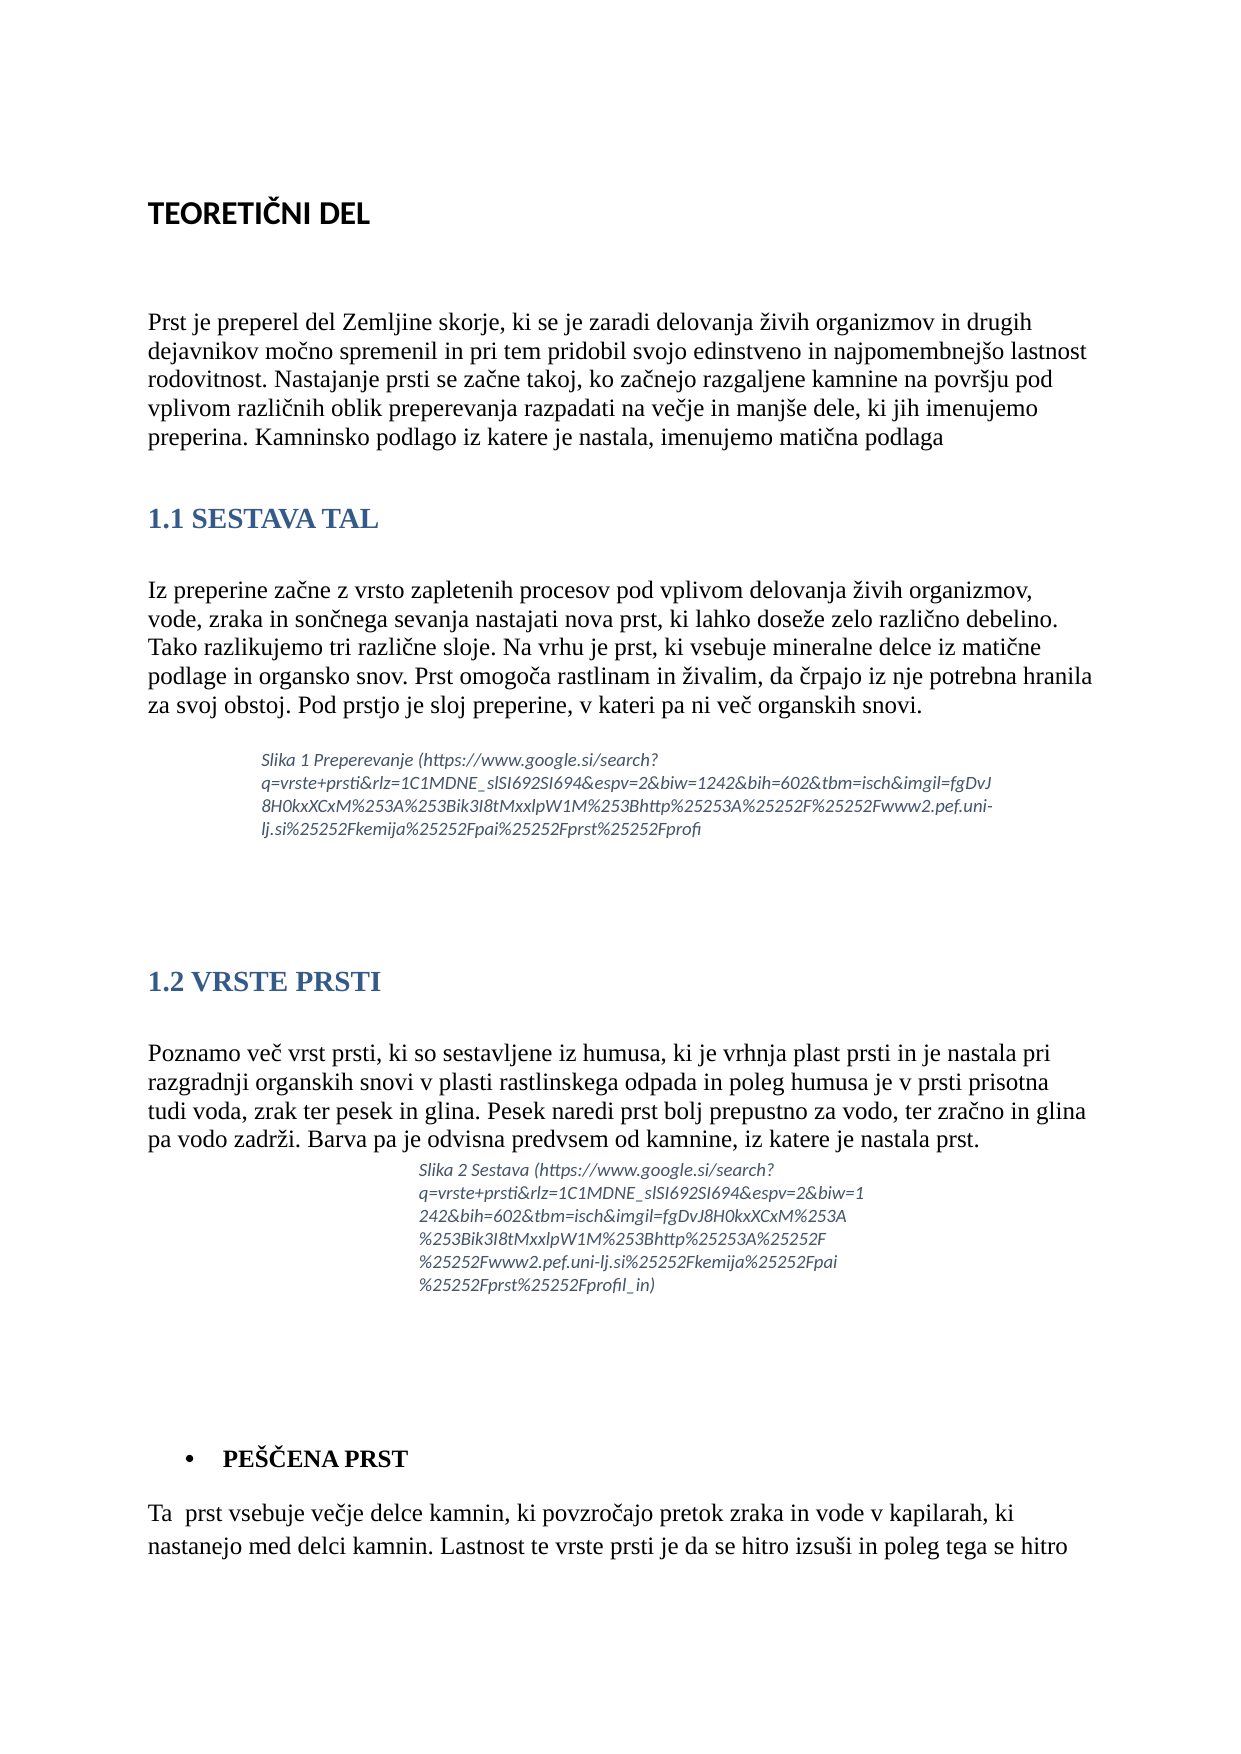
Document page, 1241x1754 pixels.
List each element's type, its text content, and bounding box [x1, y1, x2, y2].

text Slika 2 Sestava (https://www.google.si/search?q=vrste+prsti&rlz=1C1MDNE_slSI692SI694&espv=2&biw=1242&bih=602&tbm=isch&imgil=fgDvJ8H0kxXCxM%253A%253Bik3I8tMxxlpW1M%253Bhttp%25253A%25252F%25252Fwww2.pef.uni-lj.si%25252Fkemija%25252Fpai%25252Fprst%25252Fprofil_in) [419, 1158, 871, 1296]
subtitle 1.1 SESTAVA TAL [148, 501, 1093, 534]
text Prst je preperel del Zemljine skorje, ki se je zaradi delovanja živih organizmov in drugih dejavnikov močno spremenil in pri tem pridobil svojo edinstveno in najpomembnejšo lastnost rodovitnost. Nastajanje prsti se začne takoj, ko začnejo razgaljene kamnine na površju pod vplivom različnih oblik preperevanja razpadati na večje in manjše dele, ki jih imenujemo preperina. Kamninsko podlago iz katere je nastala, imenujemo matična podlaga [148, 307, 1093, 451]
text Poznamo več vrst prsti, ki so sestavljene iz humusa, ki je vrhnja plast prsti in je nastala pri razgradnji organskih snovi v plasti rastlinskega odpada in poleg humusa je v prsti prisotna tudi voda, zrak ter pesek in glina. Pesek naredi prst bolj prepustno za vodo, ter zračno in glina pa vodo zadrži. Barva pa je odvisna predvsem od kamnine, iz katere je nastala prst. [148, 1038, 1093, 1153]
text Ta prst vsebuje večje delce kamnin, ki povzročajo pretok zraka in vode v kapilarah, ki nastanejo med delci kamnin. Lastnost te vrste prsti je da se hitro izsuši in poleg tega se hitro [148, 1498, 1093, 1559]
list PEŠČENA PRST [185, 1444, 1093, 1473]
text Slika 1 Preperevanje (https://www.google.si/search?q=vrste+prsti&rlz=1C1MDNE_slSI692SI694&espv=2&biw=1242&bih=602&tbm=isch&imgil=fgDvJ8H0kxXCxM%253A%253Bik3I8tMxxlpW1M%253Bhttp%25253A%25252F%25252Fwww2.pef.uni-lj.si%25252Fkemija%25252Fpai%25252Fprst%25252Fprofi [261, 748, 998, 840]
subtitle 1.2 VRSTE PRSTI [148, 964, 1093, 998]
text TEORETIČNI DEL [148, 192, 1093, 233]
text Iz preperine začne z vrsto zapletenih procesov pod vplivom delovanja živih organizmov, vode, zraka in sončnega sevanja nastajati nova prst, ki lahko doseže zelo različno debelino. Tako razlikujemo tri različne sloje. Na vrhu je prst, ki vsebuje mineralne delce iz matične podlage in organsko snov. Prst omogoča rastlinam in živalim, da črpajo iz nje potrebna hranila za svoj obstoj. Pod prstjo je sloj preperine, v kateri pa ni več organskih snovi. [148, 575, 1093, 719]
